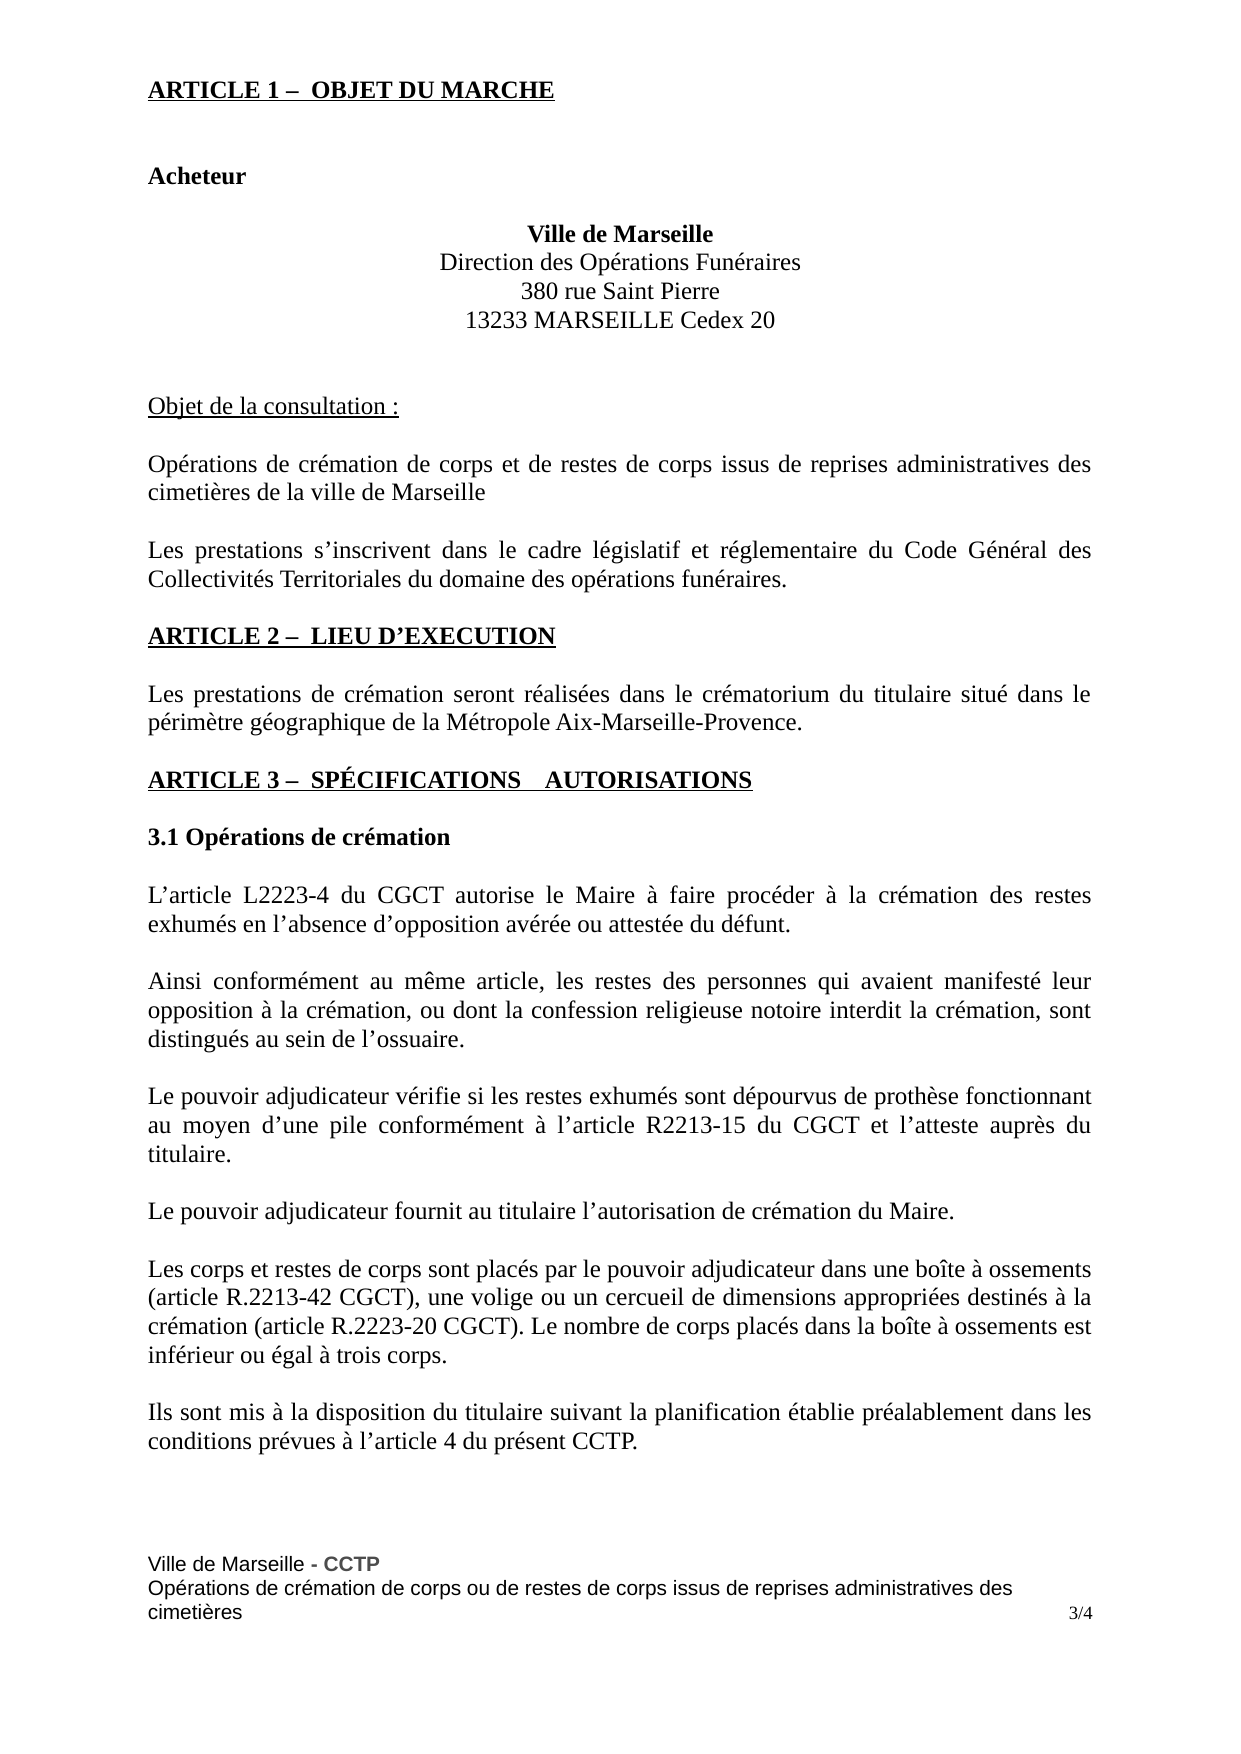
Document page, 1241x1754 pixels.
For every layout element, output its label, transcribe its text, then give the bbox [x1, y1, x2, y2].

text Ville de Marseille [148, 219, 1092, 247]
text L’article L2223-4 du CGCT autorise le Maire à faire procéder à la crémation des restes exhumés en l’absence d’opposition avérée ou attestée du défunt. [148, 880, 1092, 937]
text Direction des Opérations Funéraires [148, 247, 1092, 276]
text Le pouvoir adjudicateur vérifie si les restes exhumés sont dépourvus de prothèse fonctionnant au moyen d’une pile conformément à l’article R2213-15 du CGCT et l’atteste auprès du titulaire. [148, 1081, 1092, 1167]
subtitle ARTICLE 2 – LIEU D’EXECUTION [148, 621, 1092, 650]
subtitle ARTICLE 3 – SPÉCIFICATIONS AUTORISATIONS [148, 765, 1092, 794]
subtitle ARTICLE 1 – OBJET DU MARCHE [148, 75, 1092, 104]
subtitle Objet de la consultation : [148, 391, 1092, 420]
text 13233 MARSEILLE Cedex 20 [148, 305, 1092, 334]
text Les prestations de crémation seront réalisées dans le crématorium du titulaire situé dans le périmètre géographique de la Métropole Aix-Marseille-Provence. [148, 679, 1092, 736]
text Le pouvoir adjudicateur fournit au titulaire l’autorisation de crémation du Maire. [148, 1196, 1092, 1225]
text 3.1 Opérations de crémation [148, 822, 1092, 851]
text 380 rue Saint Pierre [148, 276, 1092, 305]
text Les prestations s’inscrivent dans le cadre législatif et réglementaire du Code Général des Collectivités Territoriales du domaine des opérations funéraires. [148, 535, 1092, 592]
text Acheteur [148, 161, 1092, 190]
text Ils sont mis à la disposition du titulaire suivant la planification établie préalablement dans les conditions prévues à l’article 4 du présent CCTP. [148, 1397, 1092, 1455]
text Ainsi conformément au même article, les restes des personnes qui avaient manifesté leur opposition à la crémation, ou dont la confession religieuse notoire interdit la crémation, sont distingués au sein de l’ossuaire. [148, 966, 1092, 1052]
text Opérations de crémation de corps et de restes de corps issus de reprises administratives des cimetières de la ville de Marseille [148, 449, 1092, 506]
text Les corps et restes de corps sont placés par le pouvoir adjudicateur dans une boîte à ossements (article R.2213-42 CGCT), une volige ou un cercueil de dimensions appropriées destinés à la crémation (article R.2223-20 CGCT). Le nombre de corps placés dans la boîte à ossements est inférieur ou égal à trois corps. [148, 1254, 1092, 1369]
